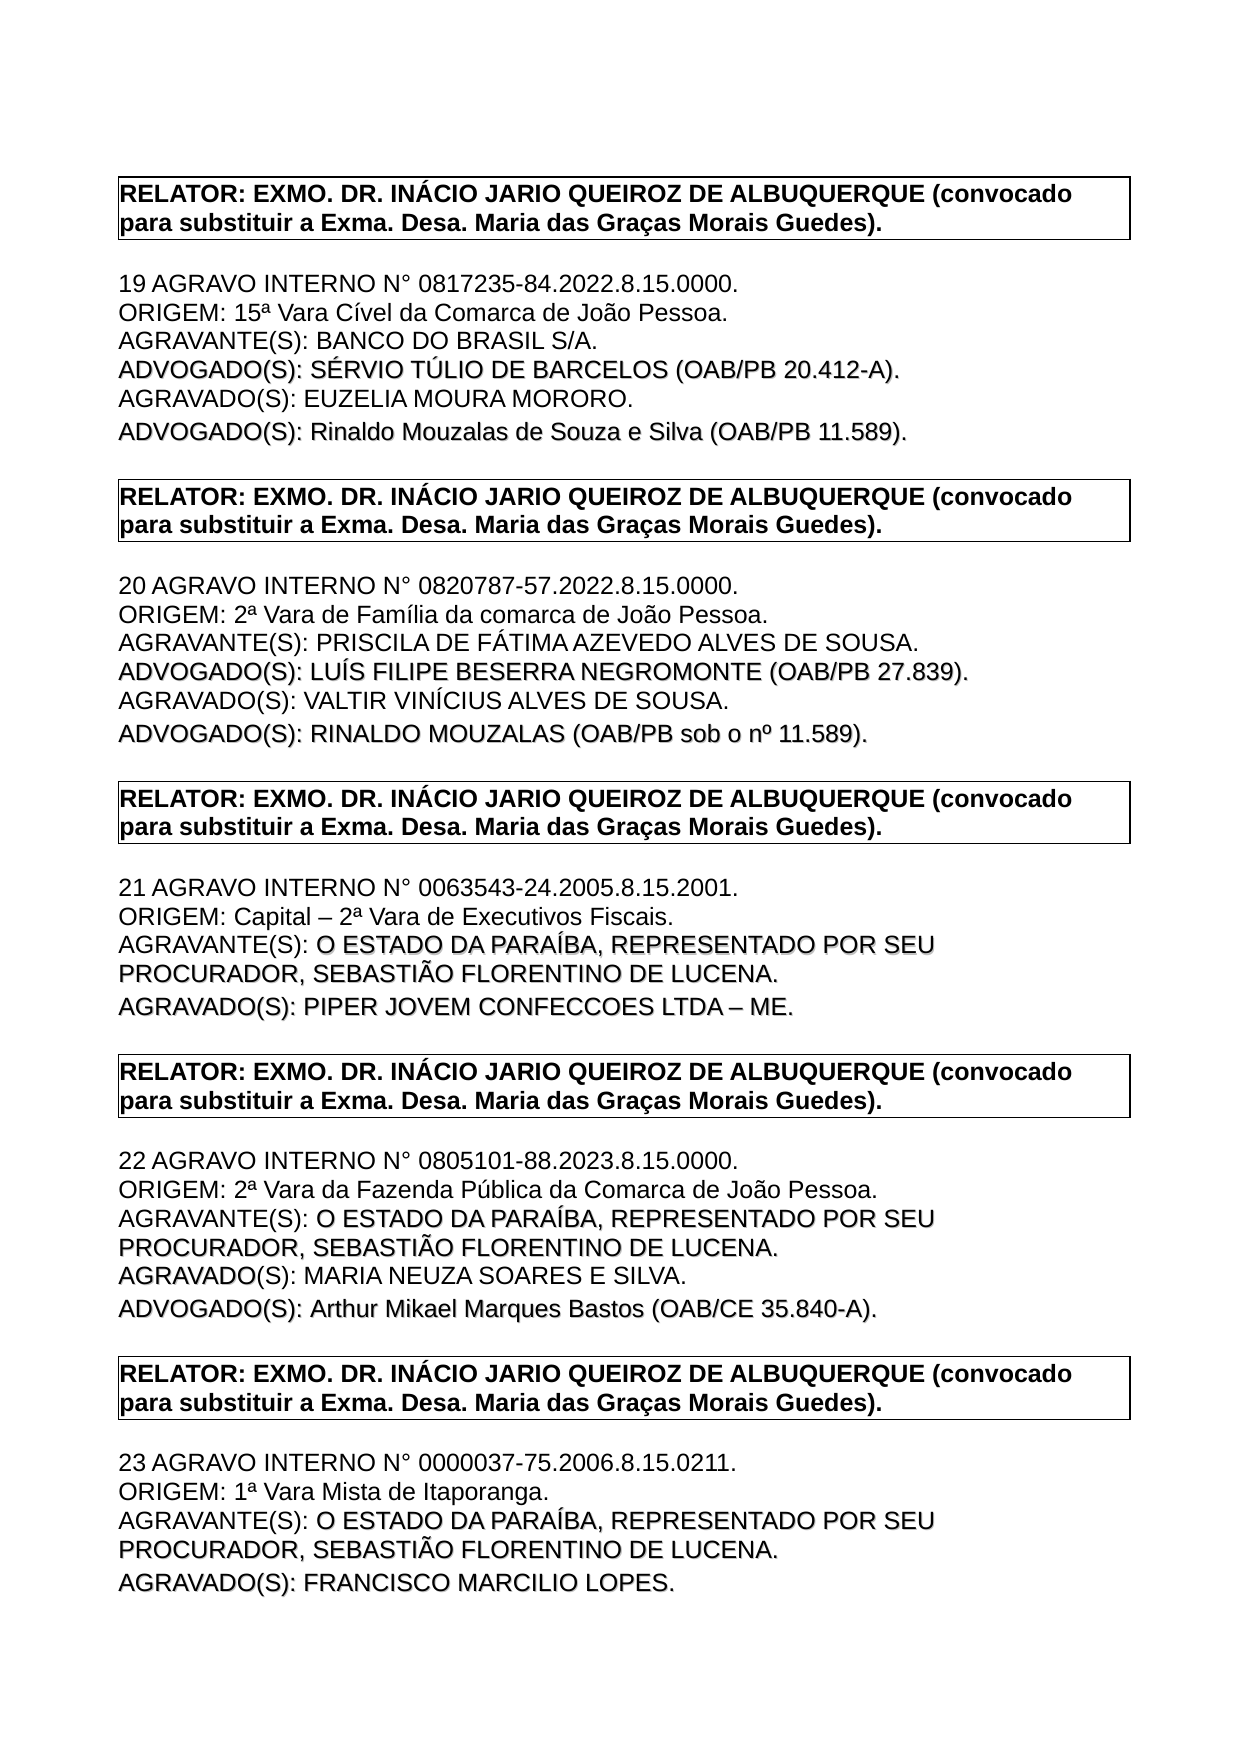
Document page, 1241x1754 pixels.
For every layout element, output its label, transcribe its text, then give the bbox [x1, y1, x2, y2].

text ADVOGADO(S): Arthur Mikael Marques Bastos (OAB/CE 35.840-A). [118, 1294, 1131, 1323]
text RELATOR: EXMO. DR. INÁCIO JARIO QUEIROZ DE ALBUQUERQUE (convocado para substituir a Exma. Desa. Maria das Graças Morais Guedes). [119, 480, 1129, 541]
text ADVOGADO(S): Rinaldo Mouzalas de Souza e Silva (OAB/PB 11.589). [118, 417, 1131, 446]
text RELATOR: EXMO. DR. INÁCIO JARIO QUEIROZ DE ALBUQUERQUE (convocado para substituir a Exma. Desa. Maria das Graças Morais Guedes). [119, 1055, 1129, 1117]
text AGRAVADO(S): PIPER JOVEM CONFECCOES LTDA – ME. [118, 992, 1131, 1021]
text AGRAVANTE(S): BANCO DO BRASIL S/A. [118, 326, 1122, 355]
text ORIGEM: 15ª Vara Cível da Comarca de João Pessoa. [118, 298, 1122, 326]
text AGRAVADO(S): FRANCISCO MARCILIO LOPES. [118, 1568, 1131, 1596]
text ORIGEM: 2ª Vara da Fazenda Pública da Comarca de João Pessoa. [118, 1175, 1122, 1204]
text 21 AGRAVO INTERNO N° 0063543-24.2005.8.15.2001. [118, 873, 1122, 902]
text ADVOGADO(S): SÉRVIO TÚLIO DE BARCELOS (OAB/PB 20.412-A). [118, 355, 1122, 384]
text AGRAVADO(S): EUZELIA MOURA MORORO. [118, 384, 1122, 413]
text AGRAVADO(S): MARIA NEUZA SOARES E SILVA. [118, 1261, 1122, 1290]
text AGRAVANTE(S): O ESTADO DA PARAÍBA, REPRESENTADO POR SEU PROCURADOR, SEBASTIÃO FLORENTINO DE LUCENA. [118, 931, 1122, 988]
text ORIGEM: 2ª Vara de Família da comarca de João Pessoa. [118, 600, 1122, 628]
text 19 AGRAVO INTERNO N° 0817235-84.2022.8.15.0000. [118, 269, 1122, 298]
text ADVOGADO(S): RINALDO MOUZALAS (OAB/PB sob o nº 11.589). [118, 719, 1131, 748]
text 20 AGRAVO INTERNO N° 0820787-57.2022.8.15.0000. [118, 571, 1122, 600]
text 22 AGRAVO INTERNO N° 0805101-88.2023.8.15.0000. [118, 1146, 1122, 1175]
text AGRAVANTE(S): PRISCILA DE FÁTIMA AZEVEDO ALVES DE SOUSA. [118, 628, 1122, 657]
text ADVOGADO(S): LUÍS FILIPE BESERRA NEGROMONTE (OAB/PB 27.839). [118, 657, 1122, 686]
text AGRAVANTE(S): O ESTADO DA PARAÍBA, REPRESENTADO POR SEU PROCURADOR, SEBASTIÃO FLORENTINO DE LUCENA. [118, 1506, 1122, 1563]
text ORIGEM: 1ª Vara Mista de Itaporanga. [118, 1477, 1122, 1506]
text RELATOR: EXMO. DR. INÁCIO JARIO QUEIROZ DE ALBUQUERQUE (convocado para substituir a Exma. Desa. Maria das Graças Morais Guedes). [119, 782, 1129, 843]
text ORIGEM: Capital – 2ª Vara de Executivos Fiscais. [118, 902, 1122, 931]
text RELATOR: EXMO. DR. INÁCIO JARIO QUEIROZ DE ALBUQUERQUE (convocado para substituir a Exma. Desa. Maria das Graças Morais Guedes). [119, 1357, 1129, 1419]
text AGRAVADO(S): VALTIR VINÍCIUS ALVES DE SOUSA. [118, 686, 1122, 715]
text 23 AGRAVO INTERNO N° 0000037-75.2006.8.15.0211. [118, 1448, 1122, 1477]
text RELATOR: EXMO. DR. INÁCIO JARIO QUEIROZ DE ALBUQUERQUE (convocado para substituir a Exma. Desa. Maria das Graças Morais Guedes). [119, 178, 1129, 239]
text AGRAVANTE(S): O ESTADO DA PARAÍBA, REPRESENTADO POR SEU PROCURADOR, SEBASTIÃO FLORENTINO DE LUCENA. [118, 1204, 1122, 1261]
